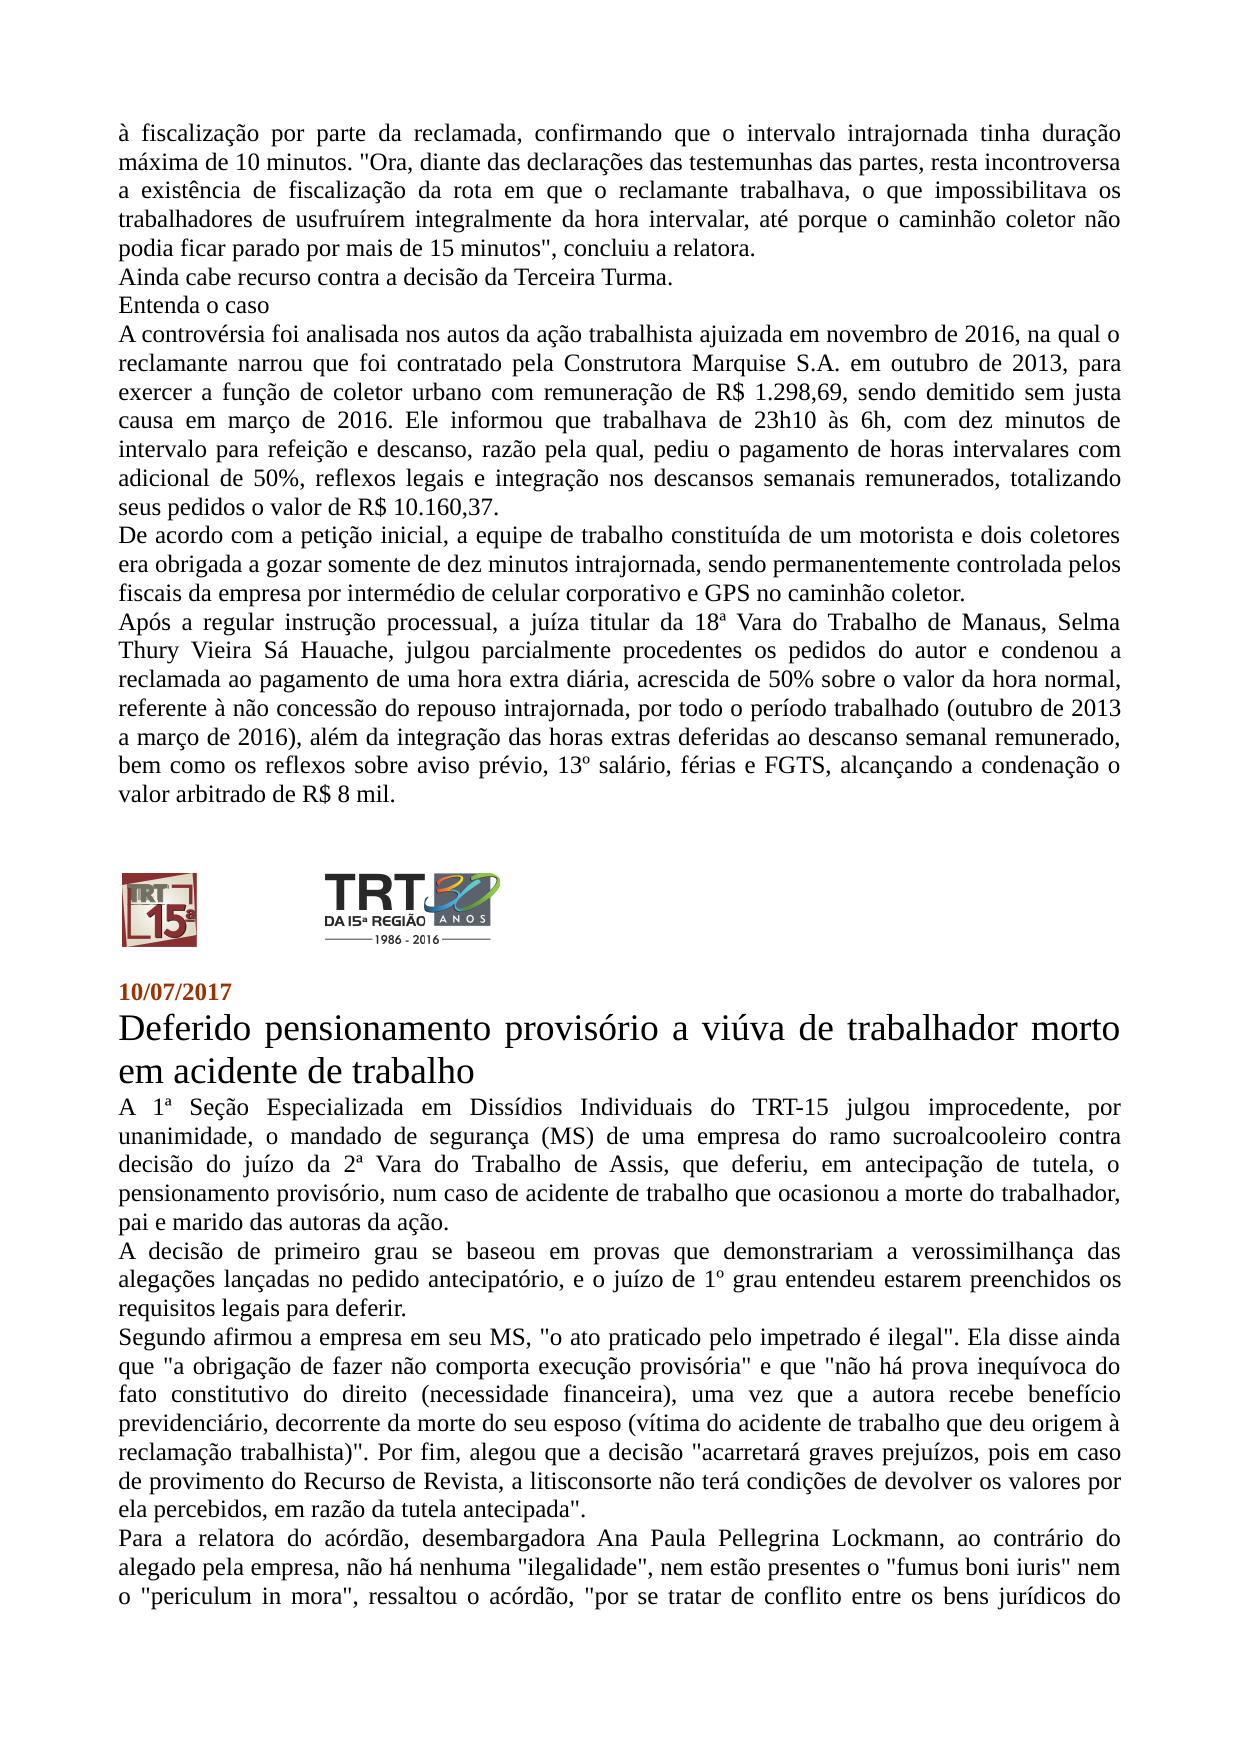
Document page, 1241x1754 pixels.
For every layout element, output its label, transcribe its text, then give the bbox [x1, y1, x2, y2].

text Ainda cabe recurso contra a decisão da Terceira Turma. [118, 262, 1122, 291]
text A decisão de primeiro grau se baseou em provas que demonstrariam a verossimilhança das alegações lançadas no pedido antecipatório, e o juízo de 1º grau entendeu estarem preenchidos os requisitos legais para deferir. [118, 1236, 1122, 1322]
text Entenda o caso [118, 291, 1122, 319]
text Deferido pensionamento provisório a viúva de trabalhador morto em acidente de trabalho [118, 1006, 1122, 1092]
text Segundo afirmou a empresa em seu MS, "o ato praticado pelo impetrado é ilegal". Ela disse ainda que "a obrigação de fazer não comporta execução provisória" e que "não há prova inequívoca do fato constitutivo do direito (necessidade financeira), uma vez que a autora recebe benefício previdenciário, decorrente da morte do seu esposo (vítima do acidente de trabalho que deu origem à reclamação trabalhista)". Por fim, alegou que a decisão "acarretará graves prejuízos, pois em caso de provimento do Recurso de Revista, a litisconsorte não terá condições de devolver os valores por ela percebidos, em razão da tutela antecipada". [118, 1322, 1122, 1523]
text 10/07/2017 [118, 977, 1122, 1006]
text A controvérsia foi analisada nos autos da ação trabalhista ajuizada em novembro de 2016, na qual o reclamante narrou que foi contratado pela Construtora Marquise S.A. em outubro de 2013, para exercer a função de coletor urbano com remuneração de R$ 1.298,69, sendo demitido sem justa causa em março de 2016. Ele informou que trabalhava de 23h10 às 6h, com dez minutos de intervalo para refeição e descanso, razão pela qual, pediu o pagamento de horas intervalares com adicional de 50%, reflexos legais e integração nos descansos semanais remunerados, totalizando seus pedidos o valor de R$ 10.160,37. [118, 319, 1122, 521]
picture [118, 865, 501, 949]
text Para a relatora do acórdão, desembargadora Ana Paula Pellegrina Lockmann, ao contrário do alegado pela empresa, não há nenhuma "ilegalidade", nem estão presentes o "fumus boni iuris" nem o "periculum in mora", ressaltou o acórdão, "por se tratar de conflito entre os bens jurídicos do [118, 1523, 1122, 1609]
text A 1ª Seção Especializada em Dissídios Individuais do TRT-15 julgou improcedente, por unanimidade, o mandado de segurança (MS) de uma empresa do ramo sucroalcooleiro contra decisão do juízo da 2ª Vara do Trabalho de Assis, que deferiu, em antecipação de tutela, o pensionamento provisório, num caso de acidente de trabalho que ocasionou a morte do trabalhador, pai e marido das autoras da ação. [118, 1092, 1122, 1236]
text De acordo com a petição inicial, a equipe de trabalho constituída de um motorista e dois coletores era obrigada a gozar somente de dez minutos intrajornada, sendo permanentemente controlada pelos fiscais da empresa por intermédio de celular corporativo e GPS no caminhão coletor. [118, 521, 1122, 607]
text Após a regular instrução processual, a juíza titular da 18ª Vara do Trabalho de Manaus, Selma Thury Vieira Sá Hauache, julgou parcialmente procedentes os pedidos do autor e condenou a reclamada ao pagamento de uma hora extra diária, acrescida de 50% sobre o valor da hora normal, referente à não concessão do repouso intrajornada, por todo o período trabalhado (outubro de 2013 a março de 2016), além da integração das horas extras deferidas ao descanso semanal remunerado, bem como os reflexos sobre aviso prévio, 13º salário, férias e FGTS, alcançando a condenação o valor arbitrado de R$ 8 mil. [118, 607, 1122, 808]
text à fiscalização por parte da reclamada, confirmando que o intervalo intrajornada tinha duração máxima de 10 minutos. "Ora, diante das declarações das testemunhas das partes, resta incontroversa a existência de fiscalização da rota em que o reclamante trabalhava, o que impossibilitava os trabalhadores de usufruírem integralmente da hora intervalar, até porque o caminhão coletor não podia ficar parado por mais de 15 minutos", concluiu a relatora. [118, 118, 1122, 262]
